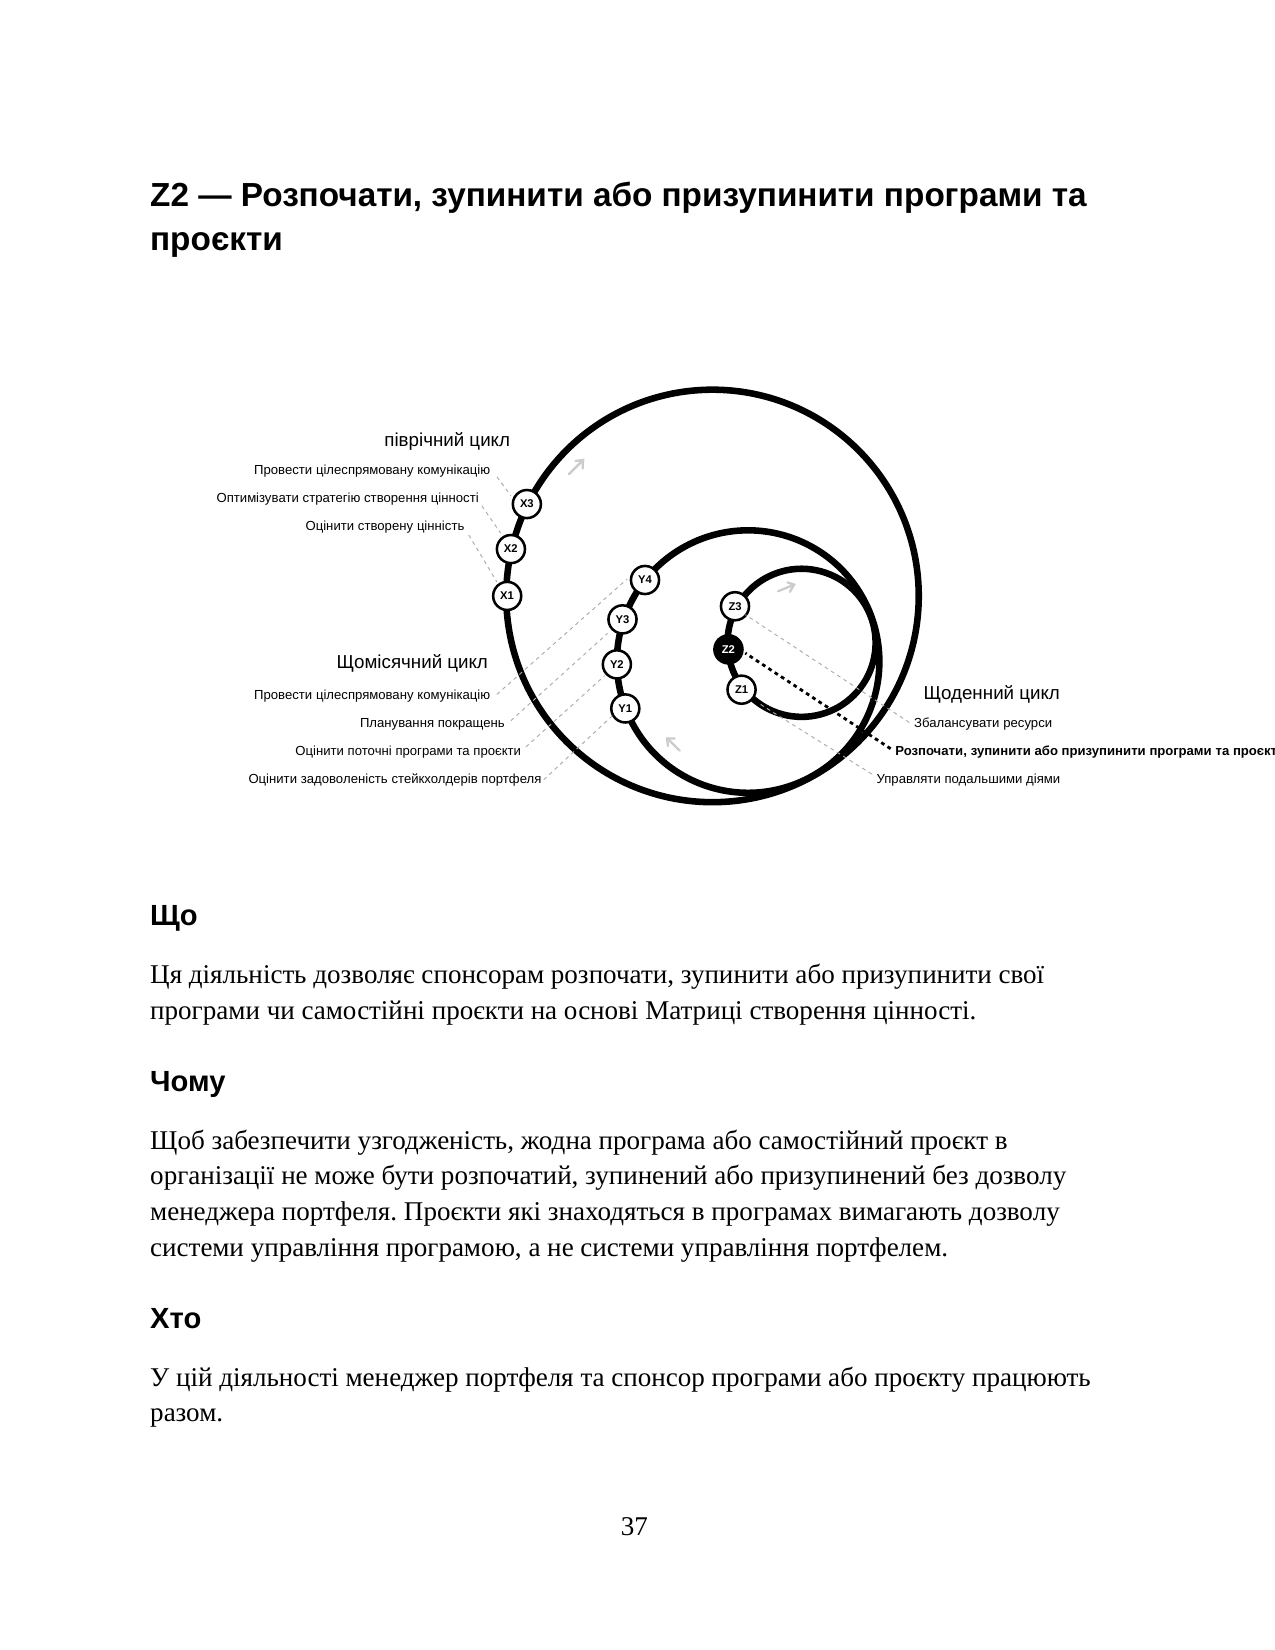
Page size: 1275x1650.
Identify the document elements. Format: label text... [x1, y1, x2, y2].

subtitle Z2 — Розпочати, зупинити або призупинити програми та проєкти [150, 175, 1125, 258]
text У цій діяльності менеджер портфеля та спонсор програми або проєкту працюють разом. [150, 1361, 1125, 1427]
subtitle Чому [150, 1064, 1125, 1097]
subtitle Хто [150, 1301, 1125, 1334]
text Ця діяльність дозволяє спонсорам розпочати, зупинити або призупинити свої програми чи самостійні проєкти на основі Матриці створення цінності. [150, 958, 1125, 1025]
subtitle Що [150, 898, 1125, 932]
text Щоб забезпечити узгодженість, жодна програма або самостійний проєкт в організації не може бути розпочатий, зупинений або призупинений без дозволу менеджера портфеля. Проєкти які знаходяться в програмах вимагають дозволу системи управління програмою, а не системи управління портфелем. [150, 1124, 1125, 1262]
